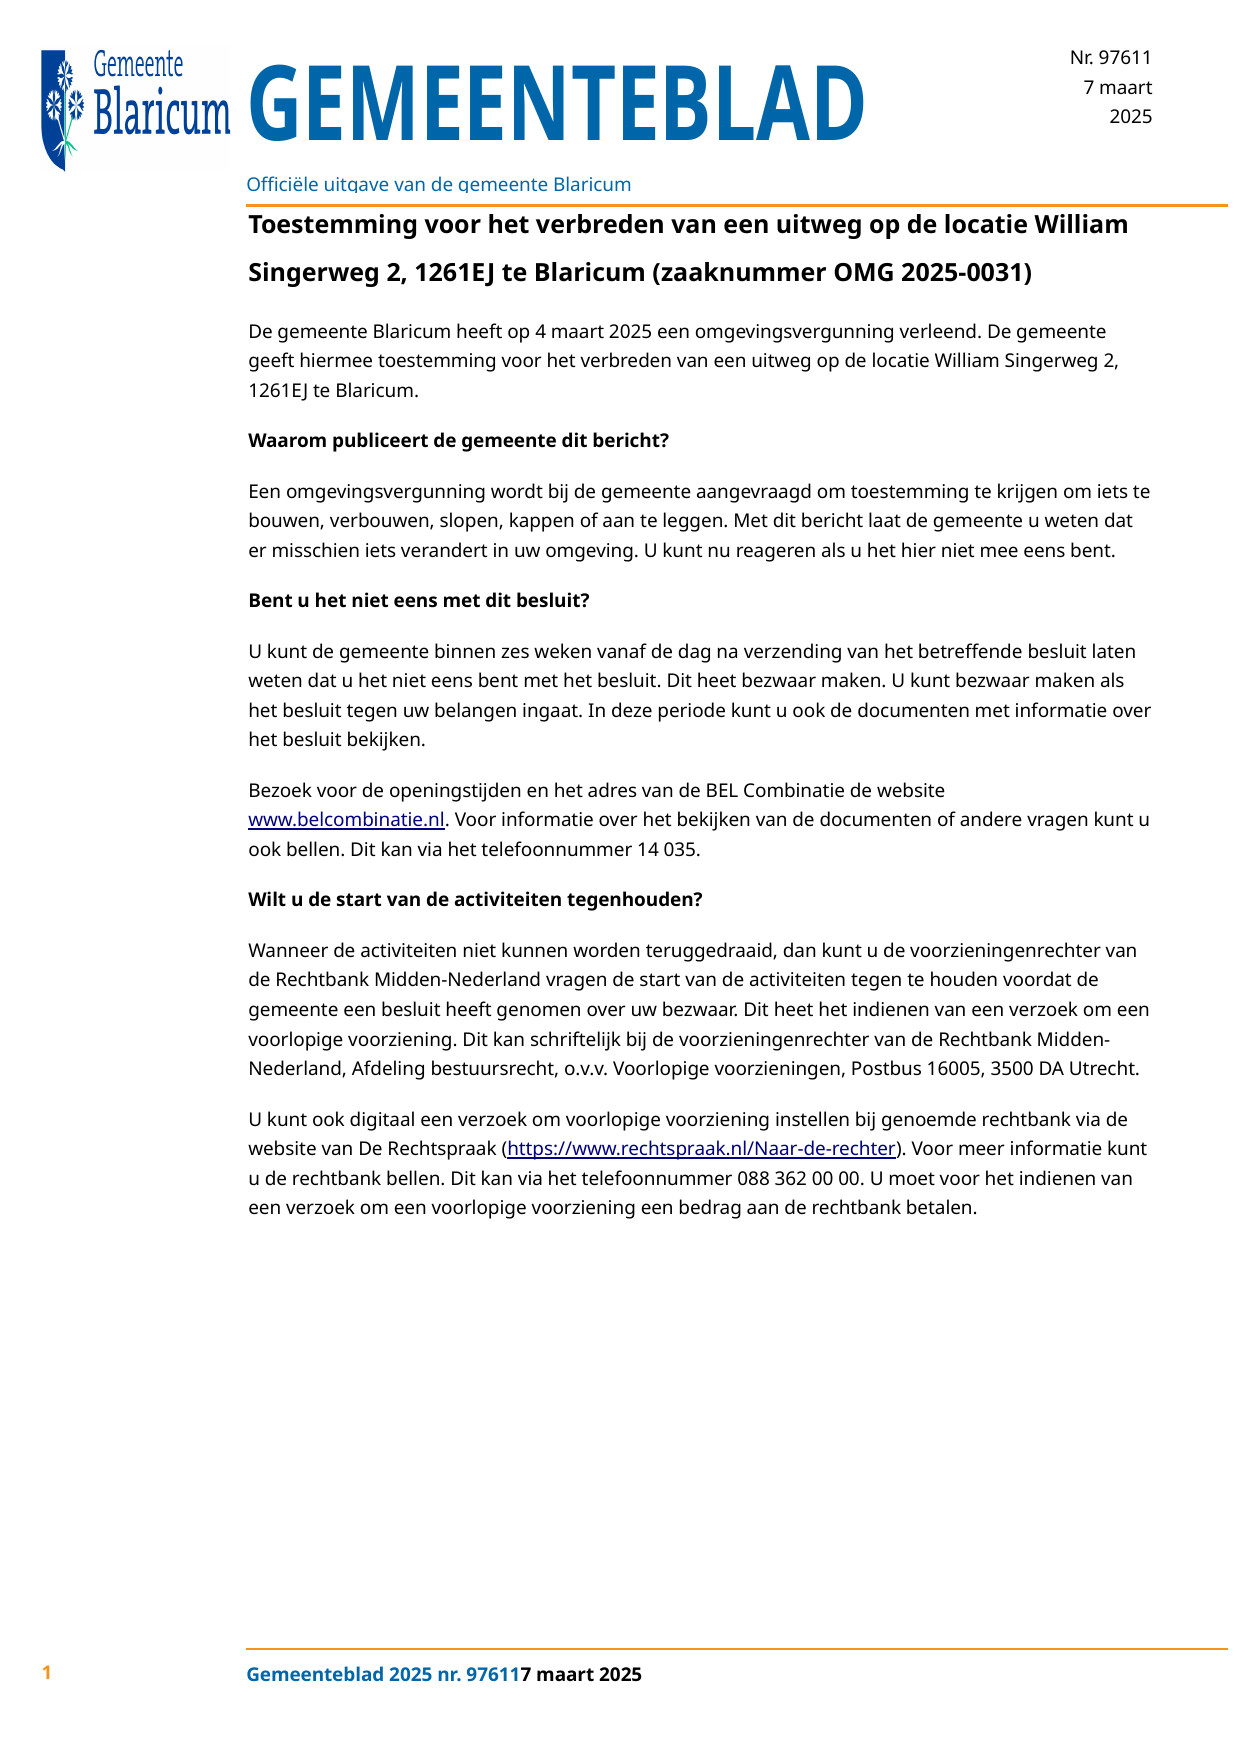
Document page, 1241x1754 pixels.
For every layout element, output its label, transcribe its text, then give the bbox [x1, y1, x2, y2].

text Wilt u de start van de activiteiten tegenhouden? [248, 887, 1152, 912]
text De gemeente Blaricum heeft op 4 maart 2025 een omgevingsvergunning verleend. De gemeente geeft hiermee toestemming voor het verbreden van een uitweg op de locatie William Singerweg 2, 1261EJ te Blaricum. [248, 318, 1152, 403]
text Bent u het niet eens met dit besluit? [248, 587, 1152, 613]
text Bezoek voor de openingstijden en het adres van de BEL Combinatie de website www.belcombinatie.nl. Voor informatie over het bekijken van de documenten of andere vragen kunt u ook bellen. Dit kan via het telefoonnummer 14 035. [248, 777, 1152, 862]
text U kunt ook digitaal een verzoek om voorlopige voorziening instellen bij genoemde rechtbank via de website van De Rechtspraak (https://www.rechtspraak.nl/Naar-de-rechter). Voor meer informatie kunt u de rechtbank bellen. Dit kan via het telefoonnummer 088 362 00 00. U moet voor het indienen van een verzoek om een voorlopige voorziening een bedrag aan de rechtbank betalen. [248, 1106, 1152, 1220]
text Wanneer de activiteiten niet kunnen worden teruggedraaid, dan kunt u de voorzieningenrechter van de Rechtbank Midden-Nederland vragen de start van de activiteiten tegen te houden voordat de gemeente een besluit heeft genomen over uw bezwaar. Dit heet het indienen van een verzoek om een voorlopige voorziening. Dit kan schriftelijk bij de voorzieningenrechter van de Rechtbank Midden-Nederland, Afdeling bestuursrecht, o.v.v. Voorlopige voorzieningen, Postbus 16005, 3500 DA Utrecht. [248, 937, 1152, 1081]
text U kunt de gemeente binnen zes weken vanaf de dag na verzending van het betreffende besluit laten weten dat u het niet eens bent met het besluit. Dit heet bezwaar maken. U kunt bezwaar maken als het besluit tegen uw belangen ingaat. In deze periode kunt u ook de documenten met informatie over het besluit bekijken. [248, 638, 1152, 752]
text Een omgevingsvergunning wordt bij de gemeente aangevraagd om toestemming te krijgen om iets te bouwen, verbouwen, slopen, kappen of aan te leggen. Met dit bericht laat de gemeente u weten dat er misschien iets verandert in uw omgeving. U kunt nu reageren als u het hier niet mee eens bent. [248, 478, 1152, 563]
text Waarom publiceert de gemeente dit bericht? [248, 427, 1152, 453]
text Toestemming voor het verbreden van een uitweg op de locatie William Singerweg 2, 1261EJ te Blaricum (zaaknummer OMG 2025-0031) [248, 207, 1152, 288]
picture [41, 47, 231, 172]
